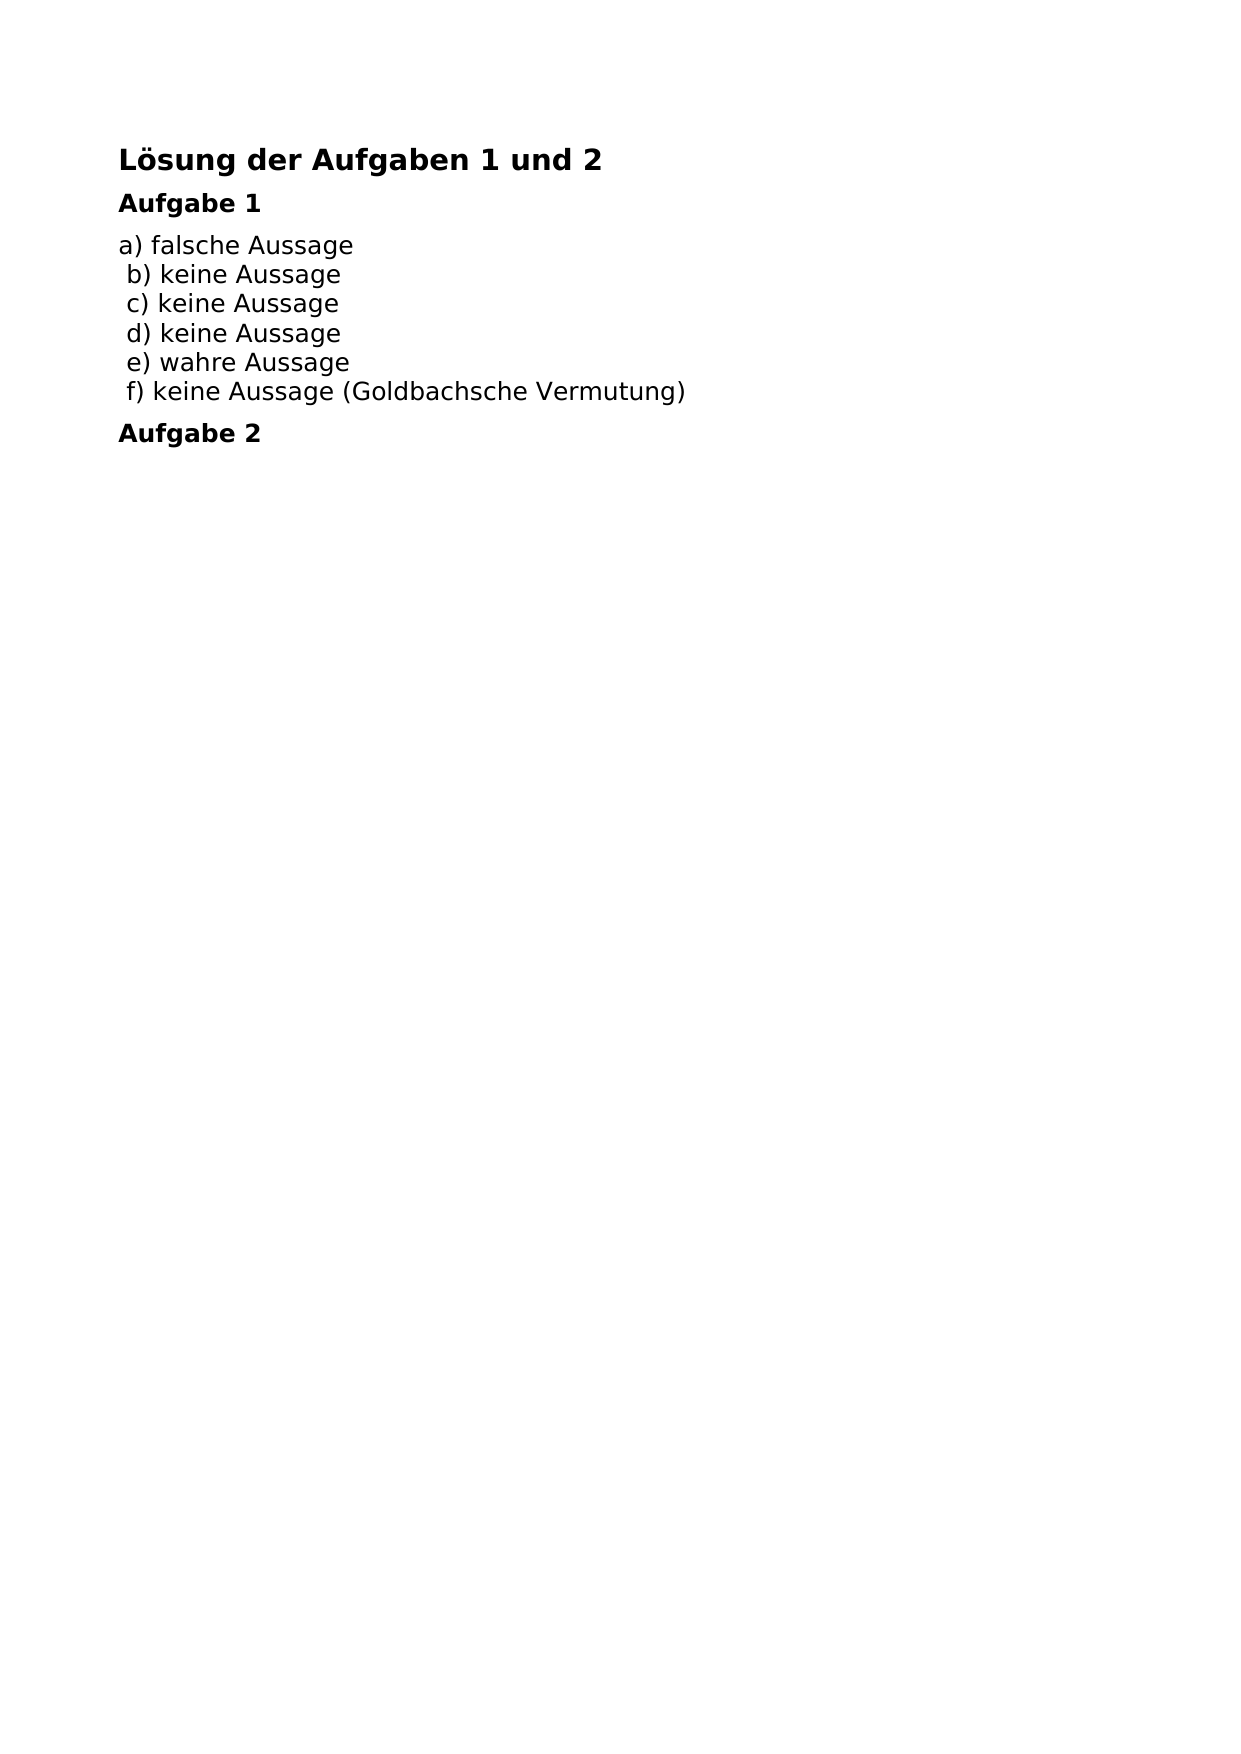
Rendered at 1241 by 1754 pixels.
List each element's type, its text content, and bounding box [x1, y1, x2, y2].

text Aufgabe 1 [118, 189, 1122, 219]
text a) falsche Aussage b) keine Aussage c) keine Aussage d) keine Aussage e) wahre Aussage f) keine Aussage (Goldbachsche Vermutung) [118, 231, 1122, 406]
subtitle Lösung der Aufgaben 1 und 2 [118, 143, 1122, 177]
text Aufgabe 2 [118, 419, 1122, 448]
